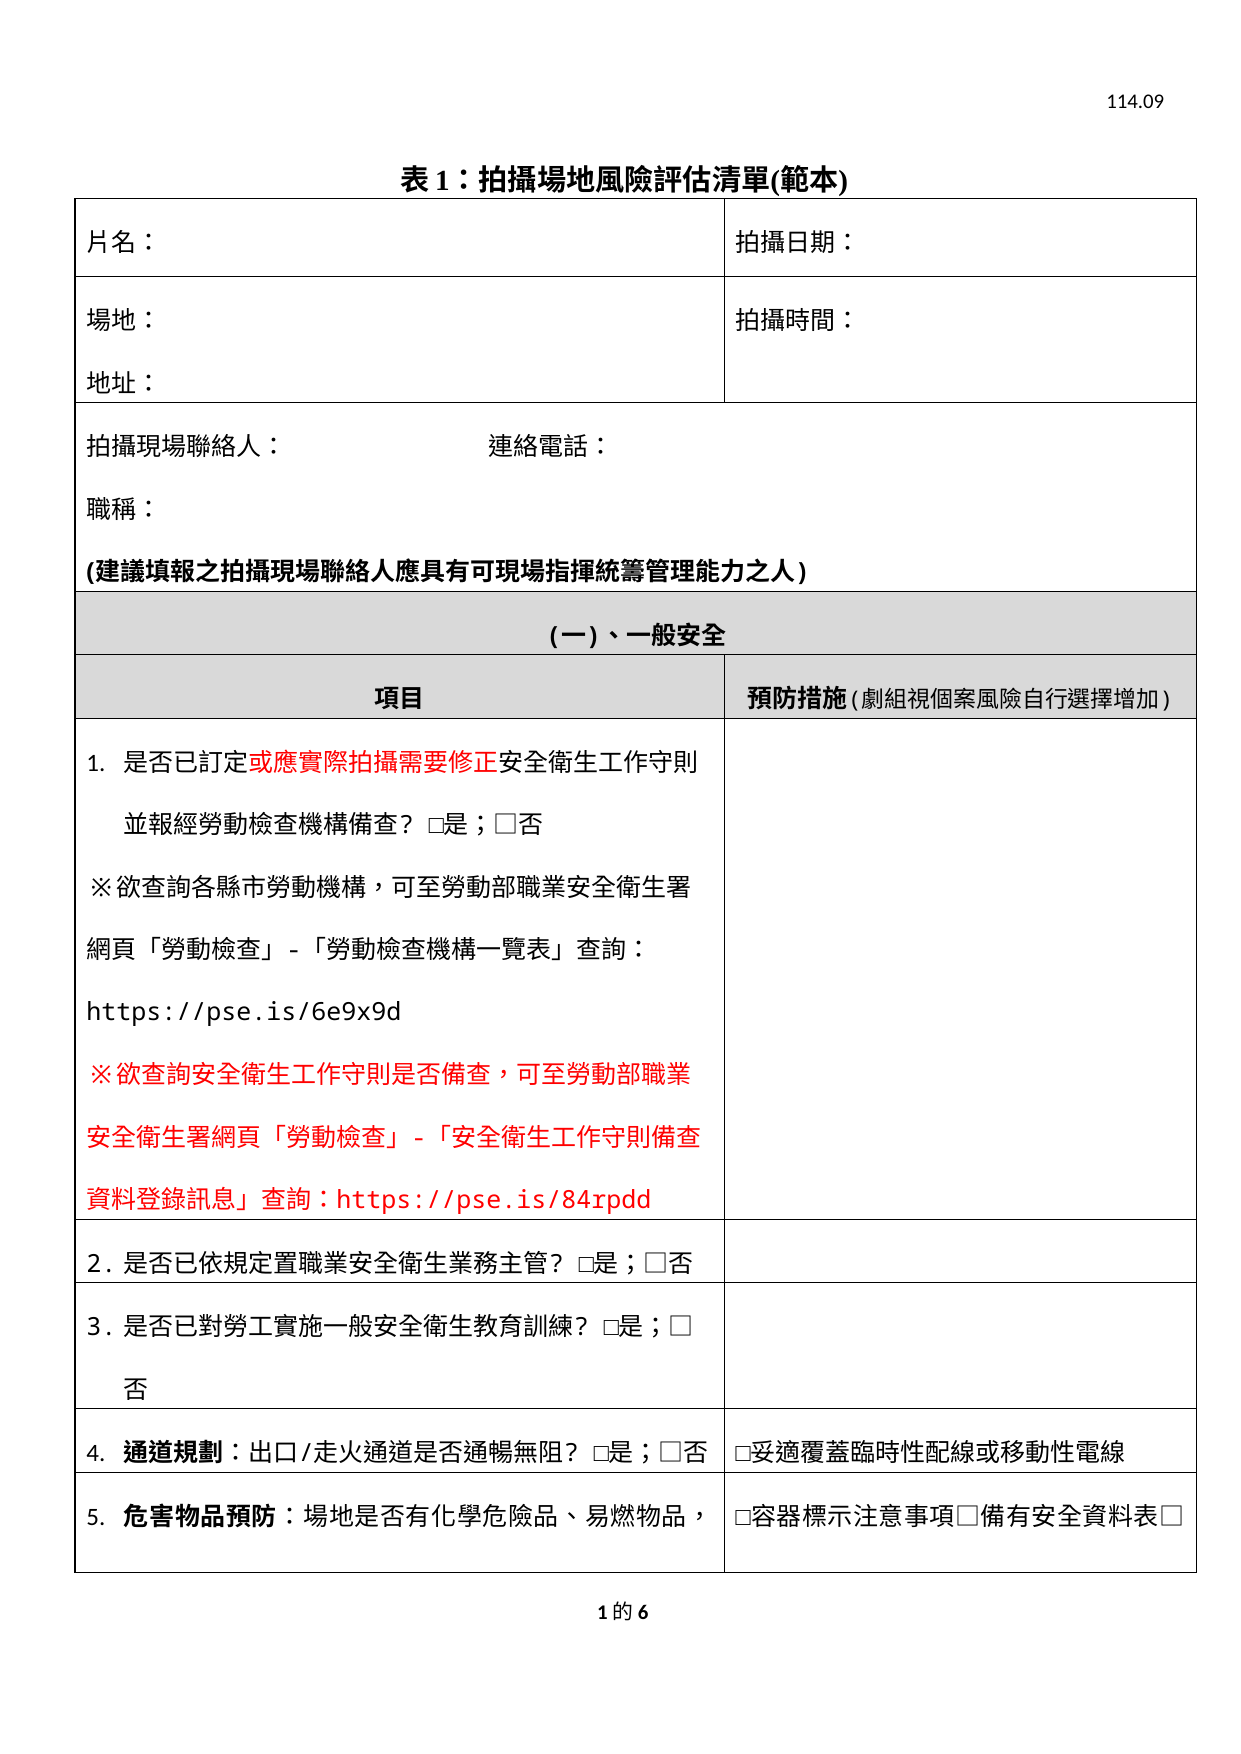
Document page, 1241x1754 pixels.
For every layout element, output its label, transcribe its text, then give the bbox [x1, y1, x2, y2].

table_cell 場地： 地址： [76, 277, 724, 402]
table_cell 是否已對勞工實施一般安全衛生教育訓練? □是；□否 [76, 1283, 724, 1408]
table_cell 項目 [76, 655, 724, 718]
table_cell 預防措施(劇組視個案風險自行選擇增加) [725, 655, 1196, 718]
text 表1：拍攝場地風險評估清單(範本) [75, 136, 1165, 198]
table_cell 危害物品預防：場地是否有化學危險品、易燃物品， [76, 1473, 724, 1572]
table_cell 拍攝現場聯絡人： 連絡電話： 職稱： (建議填報之拍攝現場聯絡人應具有可現場指揮統籌管理能力之人) [76, 403, 1196, 591]
table_cell 是否已依規定置職業安全衛生業務主管? □是；□否 [76, 1220, 724, 1282]
table_cell 拍攝時間： [725, 277, 1196, 402]
table_header 片名： [76, 199, 724, 276]
table_cell □妥適覆蓋臨時性配線或移動性電線 [725, 1409, 1196, 1472]
table_cell [725, 1220, 1196, 1282]
table_cell [725, 1283, 1196, 1408]
table_cell □容器標示注意事項□備有安全資料表□ [725, 1473, 1196, 1572]
table_cell (一)、一般安全 [76, 592, 1196, 654]
table_cell [725, 719, 1196, 1219]
table_cell 通道規劃：出口/走火通道是否通暢無阻? □是；□否 [76, 1409, 724, 1472]
table_header 拍攝日期： [725, 199, 1196, 276]
table_cell 是否已訂定或應實際拍攝需要修正安全衛生工作守則並報經勞動檢查機構備查? □是；□否 ※欲查詢各縣市勞動機構，可至勞動部職業安全衛生署網頁「勞動檢查」-「勞動檢查機構一覽表」查詢：https://pse.is/6e9x9d ※欲查詢安全衛生工作守則是否備查，可至勞動部職業安全衛生署網頁「勞動檢查」-「安全衛生工作守則備查資料登錄訊息」查詢：https://pse.is/84rpdd [76, 719, 724, 1219]
